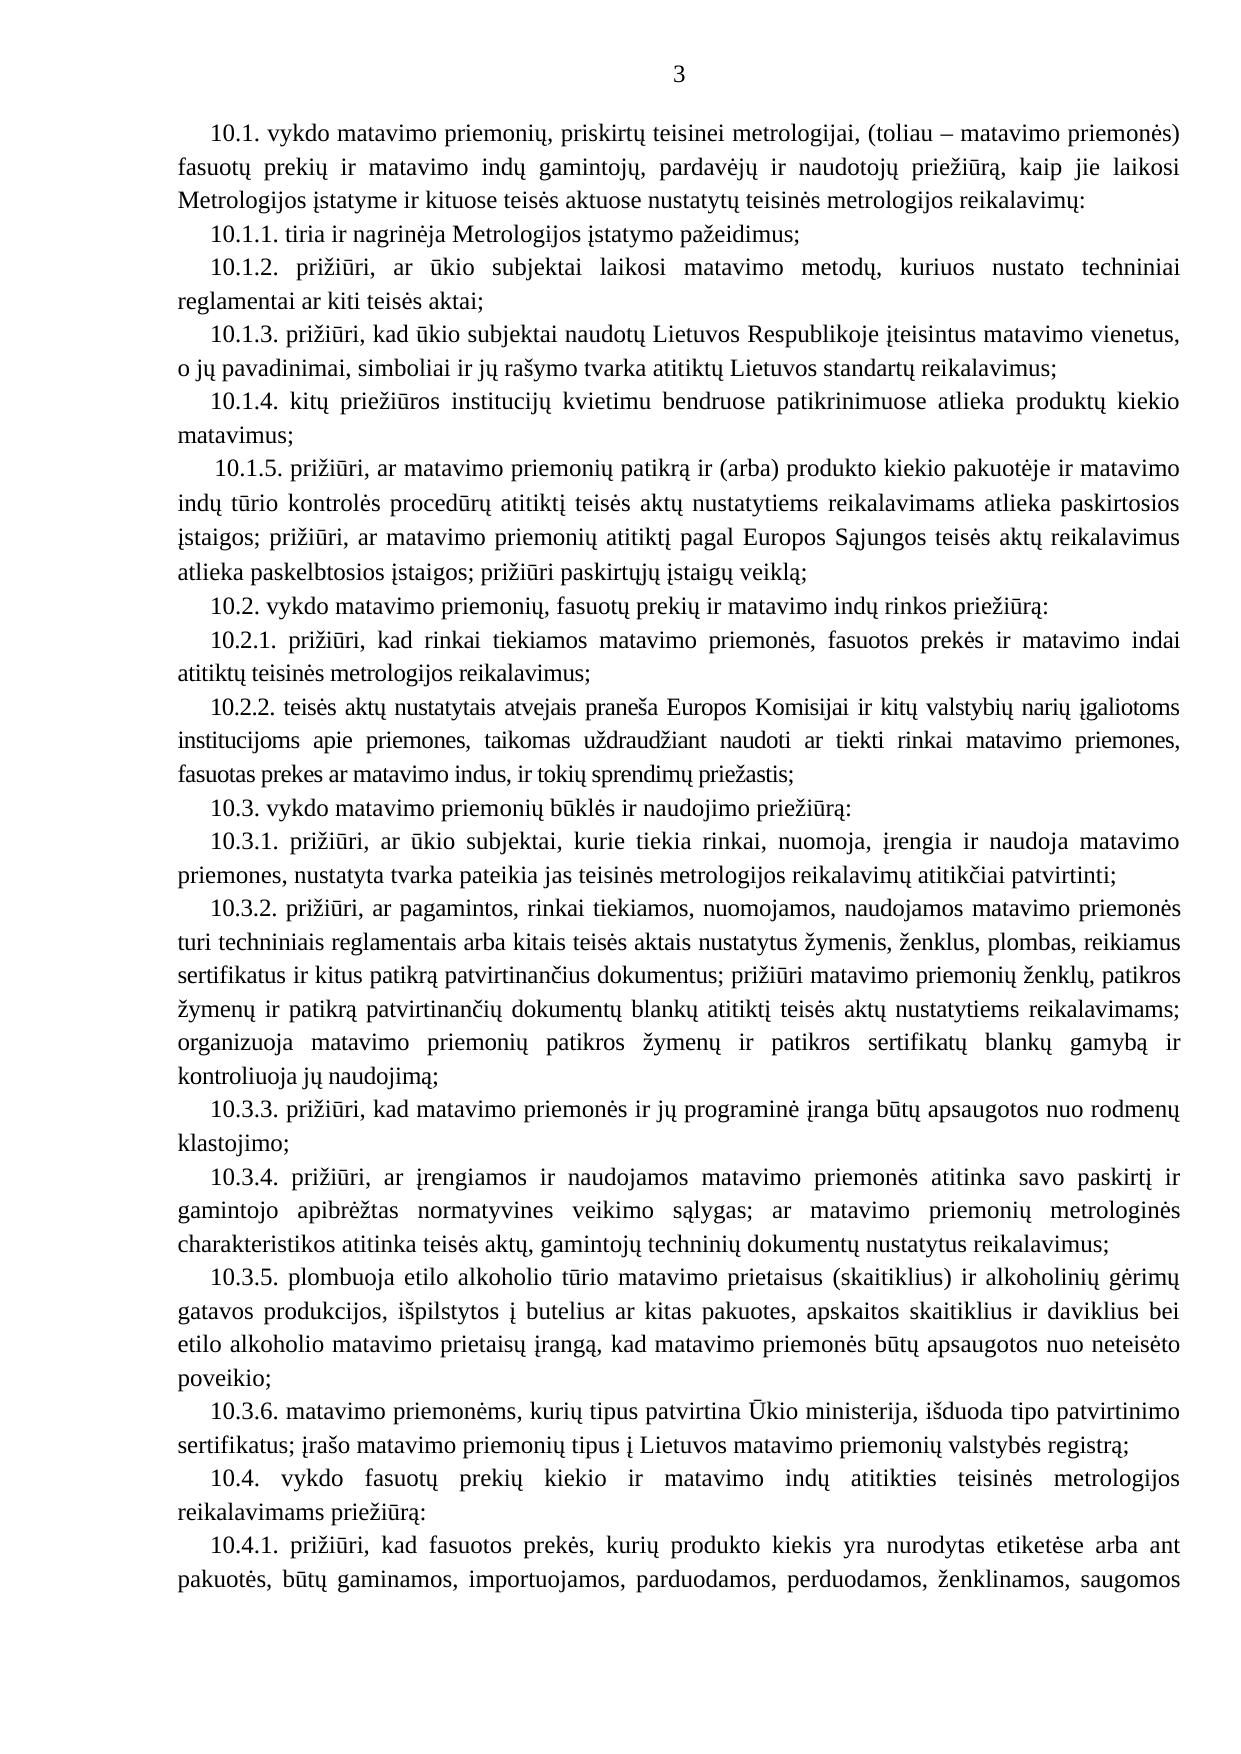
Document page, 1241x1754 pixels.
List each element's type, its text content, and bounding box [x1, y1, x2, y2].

text 10.1.4. kitų priežiūros institucijų kvietimu bendruose patikrinimuose atlieka produktų kiekio matavimus; [177, 386, 1181, 449]
text 10.3.4. prižiūri, ar įrengiamos ir naudojamos matavimo priemonės atitinka savo paskirtį ir gamintojo apibrėžtas normatyvines veikimo sąlygas; ar matavimo priemonių metrologinės charakteristikos atitinka teisės aktų, gamintojų techninių dokumentų nustatytus reikalavimus; [177, 1162, 1181, 1257]
text 10.3.5. plombuoja etilo alkoholio tūrio matavimo prietaisus (skaitiklius) ir alkoholinių gėrimų gatavos produkcijos, išpilstytos į butelius ar kitas pakuotes, apskaitos skaitiklius ir daviklius bei etilo alkoholio matavimo prietaisų įrangą, kad matavimo priemonės būtų apsaugotos nuo neteisėto poveikio; [177, 1262, 1181, 1392]
text 10.2.2. teisės aktų nustatytais atvejais praneša Europos Komisijai ir kitų valstybių narių įgaliotoms institucijoms apie priemones, taikomas uždraudžiant naudoti ar tiekti rinkai matavimo priemones, fasuotas prekes ar matavimo indus, ir tokių sprendimų priežastis; [177, 692, 1181, 788]
text 10.4. vykdo fasuotų prekių kiekio ir matavimo indų atitikties teisinės metrologijos reikalavimams priežiūrą: [177, 1463, 1181, 1526]
text 10.1.5. prižiūri, ar matavimo priemonių patikrą ir (arba) produkto kiekio pakuotėje ir matavimo indų tūrio kontrolės procedūrų atitiktį teisės aktų nustatytiems reikalavimams atlieka paskirtosios įstaigos; prižiūri, ar matavimo priemonių atitiktį pagal Europos Sąjungos teisės aktų reikalavimus atlieka paskelbtosios įstaigos; prižiūri paskirtųjų įstaigų veiklą; [177, 453, 1181, 586]
text 10.3.1. prižiūri, ar ūkio subjektai, kurie tiekia rinkai, nuomoja, įrengia ir naudoja matavimo priemones, nustatyta tvarka pateikia jas teisinės metrologijos reikalavimų atitikčiai patvirtinti; [177, 826, 1181, 888]
text 10.3. vykdo matavimo priemonių būklės ir naudojimo priežiūrą: [177, 793, 1181, 821]
text 10.1.3. prižiūri, kad ūkio subjektai naudotų Lietuvos Respublikoje įteisintus matavimo vienetus, o jų pavadinimai, simboliai ir jų rašymo tvarka atitiktų Lietuvos standartų reikalavimus; [177, 319, 1181, 382]
text 10.4.1. prižiūri, kad fasuotos prekės, kurių produkto kiekis yra nurodytas etiketėse arba ant pakuotės, būtų gaminamos, importuojamos, parduodamos, perduodamos, ženklinamos, saugomos [177, 1531, 1181, 1593]
text 10.1. vykdo matavimo priemonių, priskirtų teisinei metrologijai, (toliau – matavimo priemonės) fasuotų prekių ir matavimo indų gamintojų, pardavėjų ir naudotojų priežiūrą, kaip jie laikosi Metrologijos įstatyme ir kituose teisės aktuose nustatytų teisinės metrologijos reikalavimų: [177, 118, 1181, 214]
text 10.2.1. prižiūri, kad rinkai tiekiamos matavimo priemonės, fasuotos prekės ir matavimo indai atitiktų teisinės metrologijos reikalavimus; [177, 625, 1181, 687]
text 10.2. vykdo matavimo priemonių, fasuotų prekių ir matavimo indų rinkos priežiūrą: [177, 591, 1181, 620]
text 10.1.2. prižiūri, ar ūkio subjektai laikosi matavimo metodų, kuriuos nustato techniniai reglamentai ar kiti teisės aktai; [177, 252, 1181, 314]
text 10.3.3. prižiūri, kad matavimo priemonės ir jų programinė įranga būtų apsaugotos nuo rodmenų klastojimo; [177, 1094, 1181, 1157]
text 10.3.6. matavimo priemonėms, kurių tipus patvirtina Ūkio ministerija, išduoda tipo patvirtinimo sertifikatus; įrašo matavimo priemonių tipus į Lietuvos matavimo priemonių valstybės registrą; [177, 1396, 1181, 1459]
text 10.1.1. tiria ir nagrinėja Metrologijos įstatymo pažeidimus; [177, 219, 1181, 247]
text 10.3.2. prižiūri, ar pagamintos, rinkai tiekiamos, nuomojamos, naudojamos matavimo priemonės turi techniniais reglamentais arba kitais teisės aktais nustatytus žymenis, ženklus, plombas, reikiamus sertifikatus ir kitus patikrą patvirtinančius dokumentus; prižiūri matavimo priemonių ženklų, patikros žymenų ir patikrą patvirtinančių dokumentų blankų atitiktį teisės aktų nustatytiems reikalavimams; organizuoja matavimo priemonių patikros žymenų ir patikros sertifikatų blankų gamybą ir kontroliuoja jų naudojimą; [177, 893, 1181, 1090]
